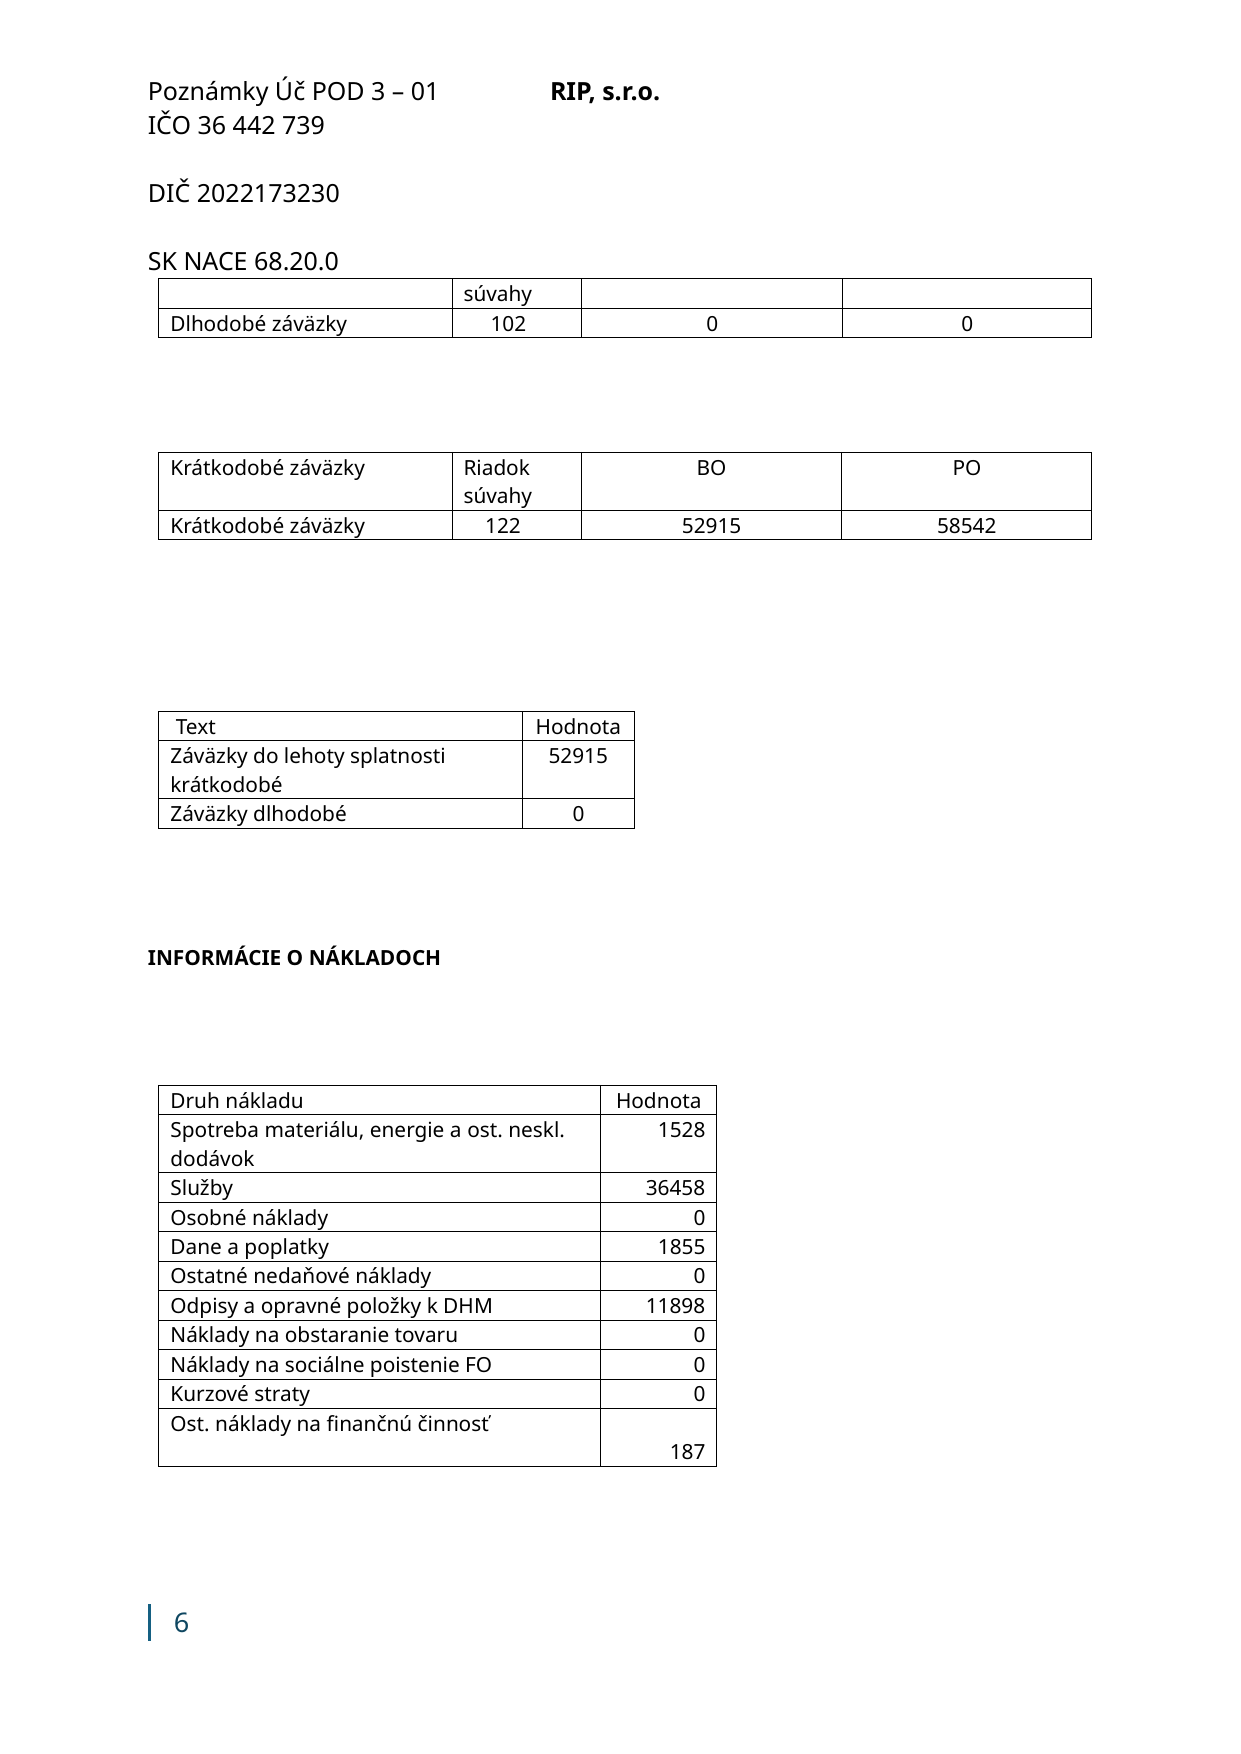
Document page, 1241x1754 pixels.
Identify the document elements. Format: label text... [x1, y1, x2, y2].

table_cell Ost. náklady na finančnú činnosť [159, 1409, 600, 1466]
table_cell Záväzky do lehoty splatnosti krátkodobé [159, 741, 522, 798]
table_cell Odpisy a opravné položky k DHM [159, 1291, 600, 1319]
table_cell 122 [453, 511, 581, 539]
table_header BO [582, 453, 841, 510]
table_cell Kurzové straty [159, 1380, 600, 1408]
table_header [159, 279, 452, 308]
table_cell Osobné náklady [159, 1203, 600, 1231]
table_header Riadok súvahy [453, 453, 581, 510]
table_header [582, 279, 842, 308]
table_cell Krátkodobé záväzky [159, 511, 452, 539]
table_cell Spotreba materiálu, energie a ost. neskl. dodávok [159, 1115, 600, 1172]
table_header Hodnota [601, 1086, 716, 1114]
table_header Hodnota [523, 712, 634, 740]
table_cell 0 [601, 1321, 716, 1349]
table_header PO [842, 453, 1091, 510]
table_cell 1528 [601, 1115, 716, 1172]
table_cell 187 [601, 1409, 716, 1466]
text INFORMÁCIE O NÁKLADOCH [148, 943, 1093, 971]
table_cell 36458 [601, 1173, 716, 1202]
table_header Krátkodobé záväzky [159, 453, 452, 510]
table_cell 0 [601, 1262, 716, 1290]
table_header Druh nákladu [159, 1086, 600, 1114]
table_cell Záväzky dlhodobé [159, 799, 522, 828]
table_cell 58542 [842, 511, 1091, 539]
table_header súvahy [453, 279, 581, 308]
table_cell 102 [453, 309, 581, 337]
table_cell Dane a poplatky [159, 1232, 600, 1261]
table_cell 0 [601, 1380, 716, 1408]
table_cell 52915 [523, 741, 634, 798]
table_cell 52915 [582, 511, 841, 539]
table_cell 0 [601, 1350, 716, 1378]
table_cell Náklady na sociálne poistenie FO [159, 1350, 600, 1378]
table_cell Náklady na obstaranie tovaru [159, 1321, 600, 1349]
table_cell Služby [159, 1173, 600, 1202]
table_cell 11898 [601, 1291, 716, 1319]
table_cell 0 [523, 799, 634, 828]
table_cell 0 [582, 309, 842, 337]
table_header [843, 279, 1091, 308]
table_header Text [159, 712, 522, 740]
table_cell 0 [843, 309, 1091, 337]
table_cell Dlhodobé záväzky [159, 309, 452, 337]
table_cell Ostatné nedaňové náklady [159, 1262, 600, 1290]
table_cell 1855 [601, 1232, 716, 1261]
table_cell 0 [601, 1203, 716, 1231]
